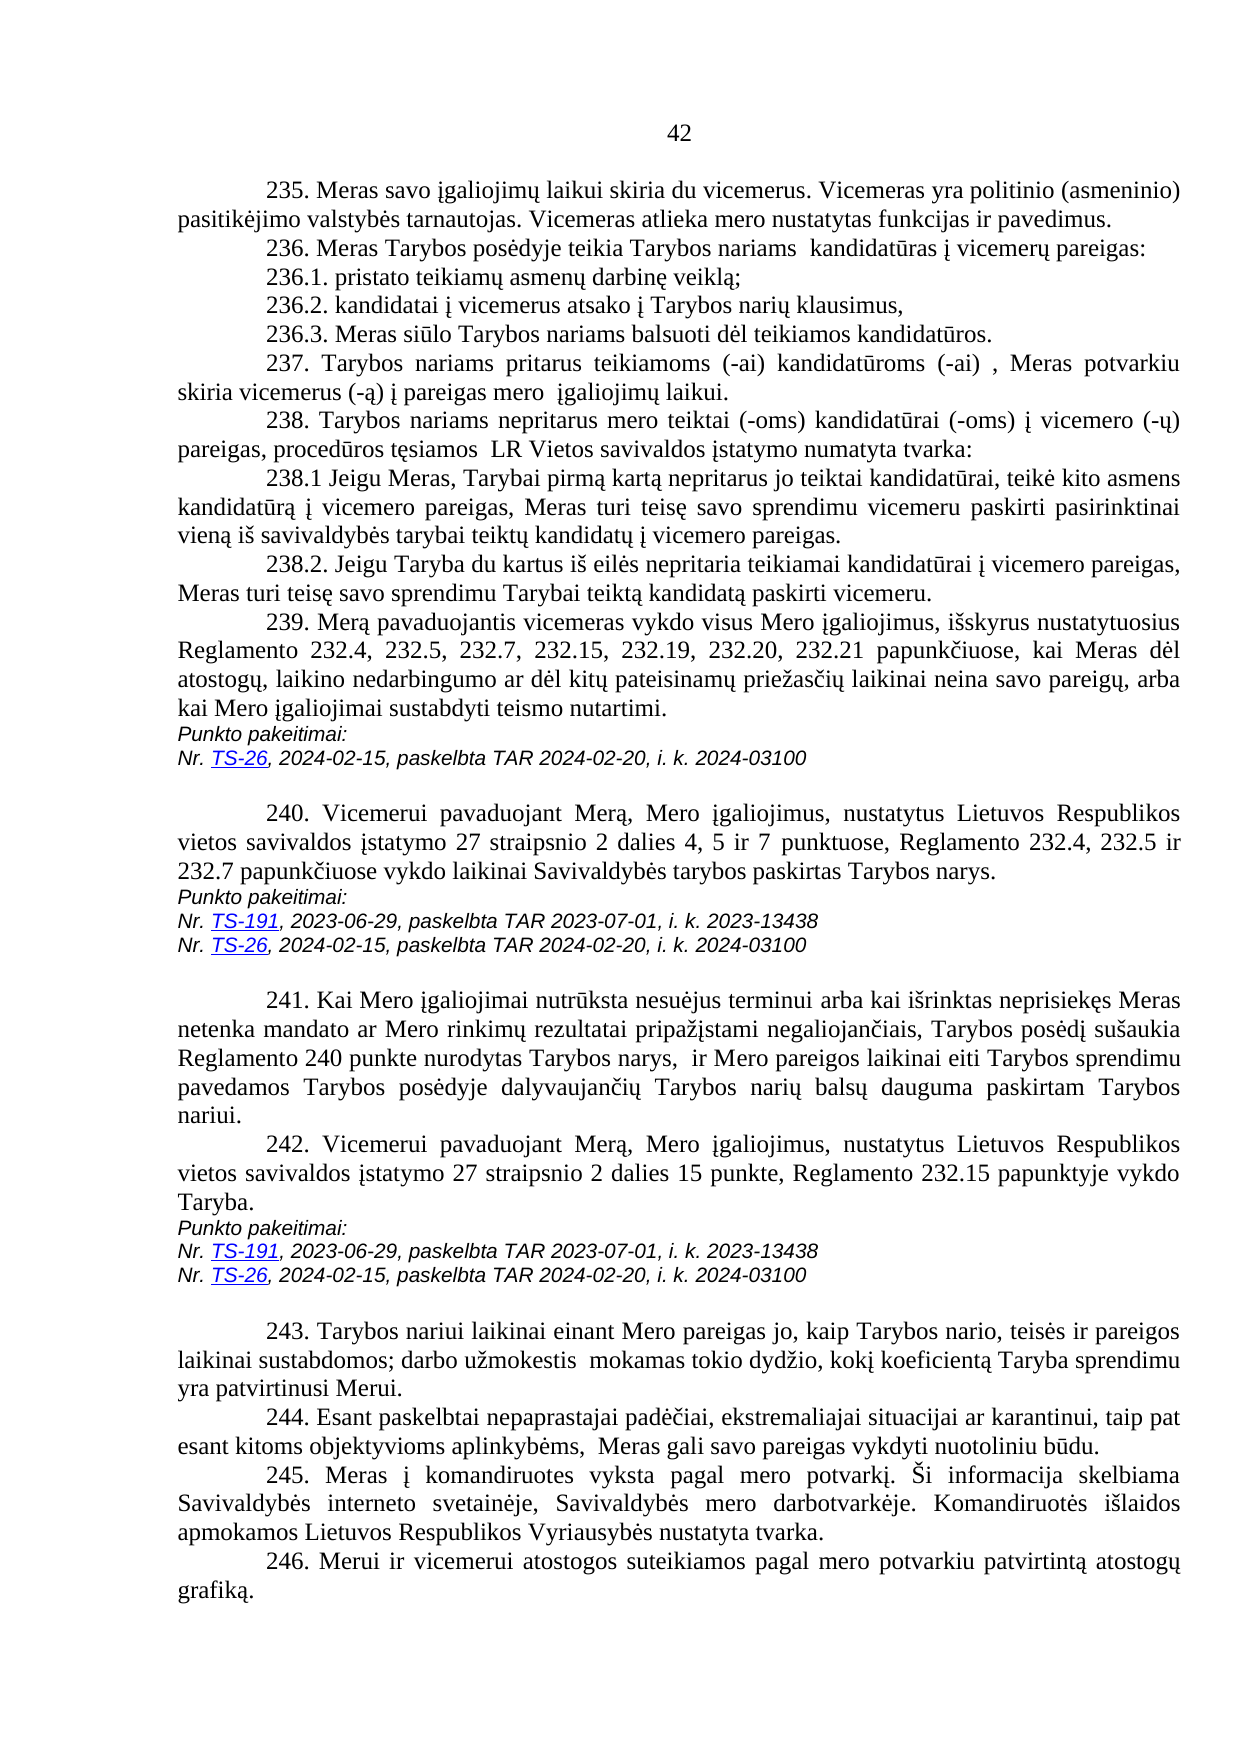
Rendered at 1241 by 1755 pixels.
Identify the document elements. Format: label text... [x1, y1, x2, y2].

text 238.2. Jeigu Taryba du kartus iš eilės nepritaria teikiamai kandidatūrai į vicemero pareigas, Meras turi teisę savo sprendimu Tarybai teiktą kandidatą paskirti vicemeru. [177, 549, 1181, 607]
text 236.1. pristato teikiamų asmenų darbinę veiklą; [177, 262, 1181, 291]
text 236.2. kandidatai į vicemerus atsako į Tarybos narių klausimus, [177, 291, 1181, 319]
text 243. Tarybos nariui laikinai einant Mero pareigas jo, kaip Tarybos nario, teisės ir pareigos laikinai sustabdomos; darbo užmokestis mokamas tokio dydžio, kokį koeficientą Taryba sprendimu yra patvirtinusi Merui. [177, 1316, 1181, 1402]
text 237. Tarybos nariams pritarus teikiamoms (-ai) kandidatūroms (-ai) , Meras potvarkiu skiria vicemerus (-ą) į pareigas mero įgaliojimų laikui. [177, 348, 1181, 406]
text 240. Vicemerui pavaduojant Merą, Mero įgaliojimus, nustatytus Lietuvos Respublikos vietos savivaldos įstatymo 27 straipsnio 2 dalies 4, 5 ir 7 punktuose, Reglamento 232.4, 232.5 ir 232.7 papunkčiuose vykdo laikinai Savivaldybės tarybos paskirtas Tarybos narys. [177, 798, 1181, 885]
text Punkto pakeitimai: [177, 885, 1181, 909]
text 236. Meras Tarybos posėdyje teikia Tarybos nariams kandidatūras į vicemerų pareigas: [177, 233, 1181, 262]
text 246. Merui ir vicemerui atostogos suteikiamos pagal mero potvarkiu patvirtintą atostogų grafiką. [177, 1546, 1181, 1603]
text Nr. TS-191, 2023-06-29, paskelbta TAR 2023-07-01, i. k. 2023-13438 [177, 909, 1181, 933]
text 238.1 Jeigu Meras, Tarybai pirmą kartą nepritarus jo teiktai kandidatūrai, teikė kito asmens kandidatūrą į vicemero pareigas, Meras turi teisę savo sprendimu vicemeru paskirti pasirinktinai vieną iš savivaldybės tarybai teiktų kandidatų į vicemero pareigas. [177, 463, 1181, 549]
text Nr. TS-26, 2024-02-15, paskelbta TAR 2024-02-20, i. k. 2024-03100 [177, 746, 1181, 770]
text 245. Meras į komandiruotes vyksta pagal mero potvarkį. Ši informacija skelbiama Savivaldybės interneto svetainėje, Savivaldybės mero darbotvarkėje. Komandiruotės išlaidos apmokamos Lietuvos Respublikos Vyriausybės nustatyta tvarka. [177, 1460, 1181, 1546]
text 235. Meras savo įgaliojimų laikui skiria du vicemerus. Vicemeras yra politinio (asmeninio) pasitikėjimo valstybės tarnautojas. Vicemeras atlieka mero nustatytas funkcijas ir pavedimus. [177, 176, 1181, 233]
text 238. Tarybos nariams nepritarus mero teiktai (-oms) kandidatūrai (-oms) į vicemero (-ų) pareigas, procedūros tęsiamos LR Vietos savivaldos įstatymo numatyta tvarka: [177, 406, 1181, 463]
text 236.3. Meras siūlo Tarybos nariams balsuoti dėl teikiamos kandidatūros. [177, 319, 1181, 348]
text Nr. TS-26, 2024-02-15, paskelbta TAR 2024-02-20, i. k. 2024-03100 [177, 933, 1181, 957]
text Nr. TS-191, 2023-06-29, paskelbta TAR 2023-07-01, i. k. 2023-13438 [177, 1239, 1181, 1263]
text 242. Vicemerui pavaduojant Merą, Mero įgaliojimus, nustatytus Lietuvos Respublikos vietos savivaldos įstatymo 27 straipsnio 2 dalies 15 punkte, Reglamento 232.15 papunktyje vykdo Taryba. [177, 1129, 1181, 1215]
text 239. Merą pavaduojantis vicemeras vykdo visus Mero įgaliojimus, išskyrus nustatytuosius Reglamento 232.4, 232.5, 232.7, 232.15, 232.19, 232.20, 232.21 papunkčiuose, kai Meras dėl atostogų, laikino nedarbingumo ar dėl kitų pateisinamų priežasčių laikinai neina savo pareigų, arba kai Mero įgaliojimai sustabdyti teismo nutartimi. [177, 607, 1181, 722]
text 241. Kai Mero įgaliojimai nutrūksta nesuėjus terminui arba kai išrinktas neprisiekęs Meras netenka mandato ar Mero rinkimų rezultatai pripažįstami negaliojančiais, Tarybos posėdį sušaukia Reglamento 240 punkte nurodytas Tarybos narys, ir Mero pareigos laikinai eiti Tarybos sprendimu pavedamos Tarybos posėdyje dalyvaujančių Tarybos narių balsų dauguma paskirtam Tarybos nariui. [177, 985, 1181, 1129]
text 244. Esant paskelbtai nepaprastajai padėčiai, ekstremaliajai situacijai ar karantinui, taip pat esant kitoms objektyvioms aplinkybėms, Meras gali savo pareigas vykdyti nuotoliniu būdu. [177, 1402, 1181, 1460]
text Nr. TS-26, 2024-02-15, paskelbta TAR 2024-02-20, i. k. 2024-03100 [177, 1263, 1181, 1287]
text Punkto pakeitimai: [177, 1215, 1181, 1239]
text Punkto pakeitimai: [177, 722, 1181, 746]
